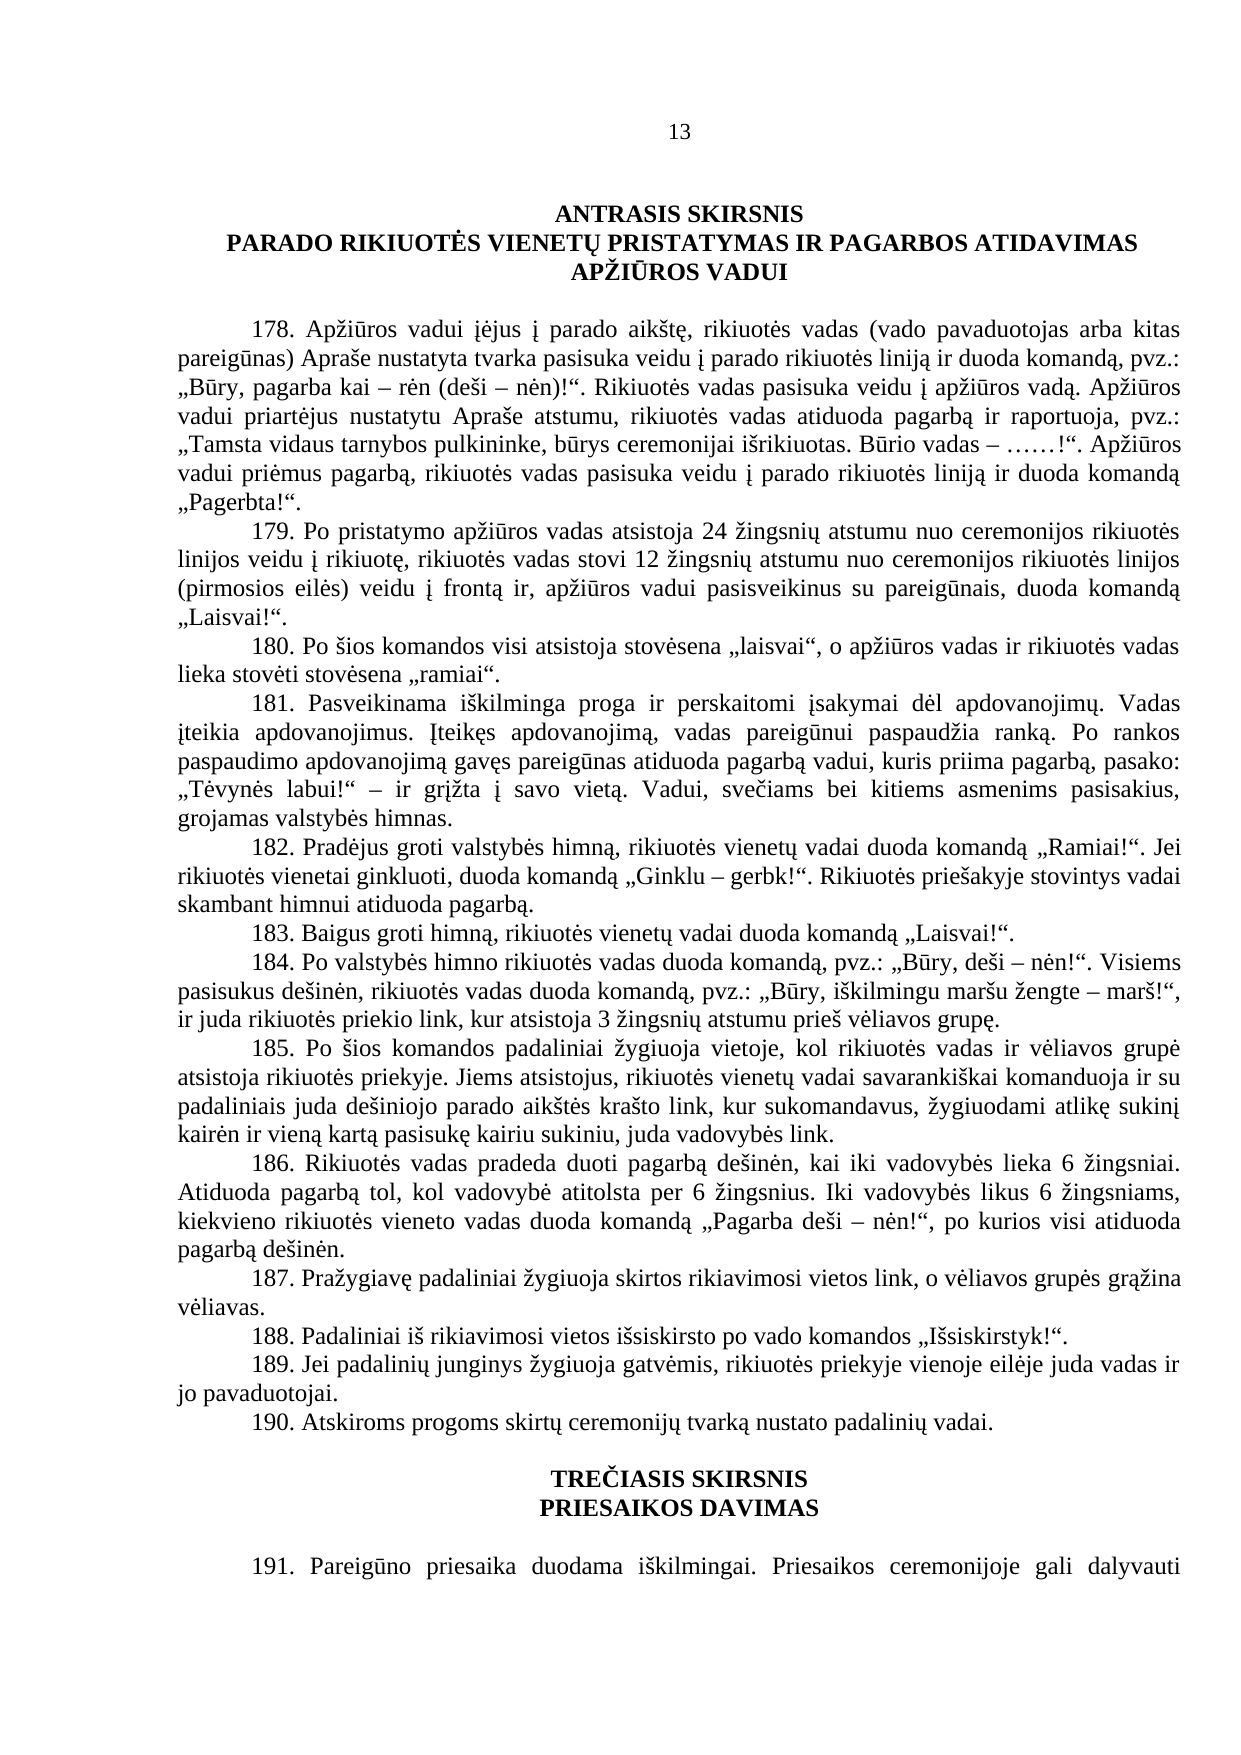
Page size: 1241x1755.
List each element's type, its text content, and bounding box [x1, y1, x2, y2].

text 191. Pareigūno priesaika duodama iškilmingai. Priesaikos ceremonijoje gali dalyvauti [177, 1551, 1181, 1579]
text PARADO RIKIUOTĖS VIENETŲ PRISTATYMAS IR PAGARBOS ATIDAVIMAS APŽIŪROS VADUI [177, 228, 1181, 286]
text 184. Po valstybės himno rikiuotės vadas duoda komandą, pvz.: „Būry, deši – nėn!“. Visiems pasisukus dešinėn, rikiuotės vadas duoda komandą, pvz.: „Būry, iškilmingu maršu žengte – marš!“, ir juda rikiuotės priekio link, kur atsistoja 3 žingsnių atstumu prieš vėliavos grupę. [177, 947, 1181, 1033]
text 182. Pradėjus groti valstybės himną, rikiuotės vienetų vadai duoda komandą „Ramiai!“. Jei rikiuotės vienetai ginkluoti, duoda komandą „Ginklu – gerbk!“. Rikiuotės priešakyje stovintys vadai skambant himnui atiduoda pagarbą. [177, 832, 1181, 918]
text 178. Apžiūros vadui įėjus į parado aikštę, rikiuotės vadas (vado pavaduotojas arba kitas pareigūnas) Apraše nustatyta tvarka pasisuka veidu į parado rikiuotės liniją ir duoda komandą, pvz.: „Būry, pagarba kai – rėn (deši – nėn)!“. Rikiuotės vadas pasisuka veidu į apžiūros vadą. Apžiūros vadui priartėjus nustatytu Apraše atstumu, rikiuotės vadas atiduoda pagarbą ir raportuoja, pvz.: „Tamsta vidaus tarnybos pulkininke, būrys ceremonijai išrikiuotas. Būrio vadas – ……!“. Apžiūros vadui priėmus pagarbą, rikiuotės vadas pasisuka veidu į parado rikiuotės liniją ir duoda komandą „Pagerbta!“. [177, 314, 1181, 516]
text ANTRASIS SKIRSNIS [177, 199, 1181, 228]
text 179. Po pristatymo apžiūros vadas atsistoja 24 žingsnių atstumu nuo ceremonijos rikiuotės linijos veidu į rikiuotę, rikiuotės vadas stovi 12 žingsnių atstumu nuo ceremonijos rikiuotės linijos (pirmosios eilės) veidu į frontą ir, apžiūros vadui pasisveikinus su pareigūnais, duoda komandą „Laisvai!“. [177, 516, 1181, 631]
text TREČIASIS SKIRSNIS [177, 1464, 1181, 1493]
text 181. Pasveikinama iškilminga proga ir perskaitomi įsakymai dėl apdovanojimų. Vadas įteikia apdovanojimus. Įteikęs apdovanojimą, vadas pareigūnui paspaudžia ranką. Po rankos paspaudimo apdovanojimą gavęs pareigūnas atiduoda pagarbą vadui, kuris priima pagarbą, pasako: „Tėvynės labui!“ – ir grįžta į savo vietą. Vadui, svečiams bei kitiems asmenims pasisakius, grojamas valstybės himnas. [177, 688, 1181, 832]
text 183. Baigus groti himną, rikiuotės vienetų vadai duoda komandą „Laisvai!“. [177, 918, 1181, 947]
text 185. Po šios komandos padaliniai žygiuoja vietoje, kol rikiuotės vadas ir vėliavos grupė atsistoja rikiuotės priekyje. Jiems atsistojus, rikiuotės vienetų vadai savarankiškai komanduoja ir su padaliniais juda dešiniojo parado aikštės krašto link, kur sukomandavus, žygiuodami atlikę sukinį kairėn ir vieną kartą pasisukę kairiu sukiniu, juda vadovybės link. [177, 1033, 1181, 1148]
text 189. Jei padalinių junginys žygiuoja gatvėmis, rikiuotės priekyje vienoje eilėje juda vadas ir jo pavaduotojai. [177, 1349, 1181, 1407]
text 186. Rikiuotės vadas pradeda duoti pagarbą dešinėn, kai iki vadovybės lieka 6 žingsniai. Atiduoda pagarbą tol, kol vadovybė atitolsta per 6 žingsnius. Iki vadovybės likus 6 žingsniams, kiekvieno rikiuotės vieneto vadas duoda komandą „Pagarba deši – nėn!“, po kurios visi atiduoda pagarbą dešinėn. [177, 1148, 1181, 1263]
text 180. Po šios komandos visi atsistoja stovėsena „laisvai“, o apžiūros vadas ir rikiuotės vadas lieka stovėti stovėsena „ramiai“. [177, 631, 1181, 688]
text 190. Atskiroms progoms skirtų ceremonijų tvarką nustato padalinių vadai. [177, 1407, 1181, 1436]
text 187. Pražygiavę padaliniai žygiuoja skirtos rikiavimosi vietos link, o vėliavos grupės grąžina vėliavas. [177, 1263, 1181, 1321]
text PRIESAIKOS DAVIMAS [177, 1493, 1181, 1522]
text 188. Padaliniai iš rikiavimosi vietos išsiskirsto po vado komandos „Išsiskirstyk!“. [177, 1321, 1181, 1349]
